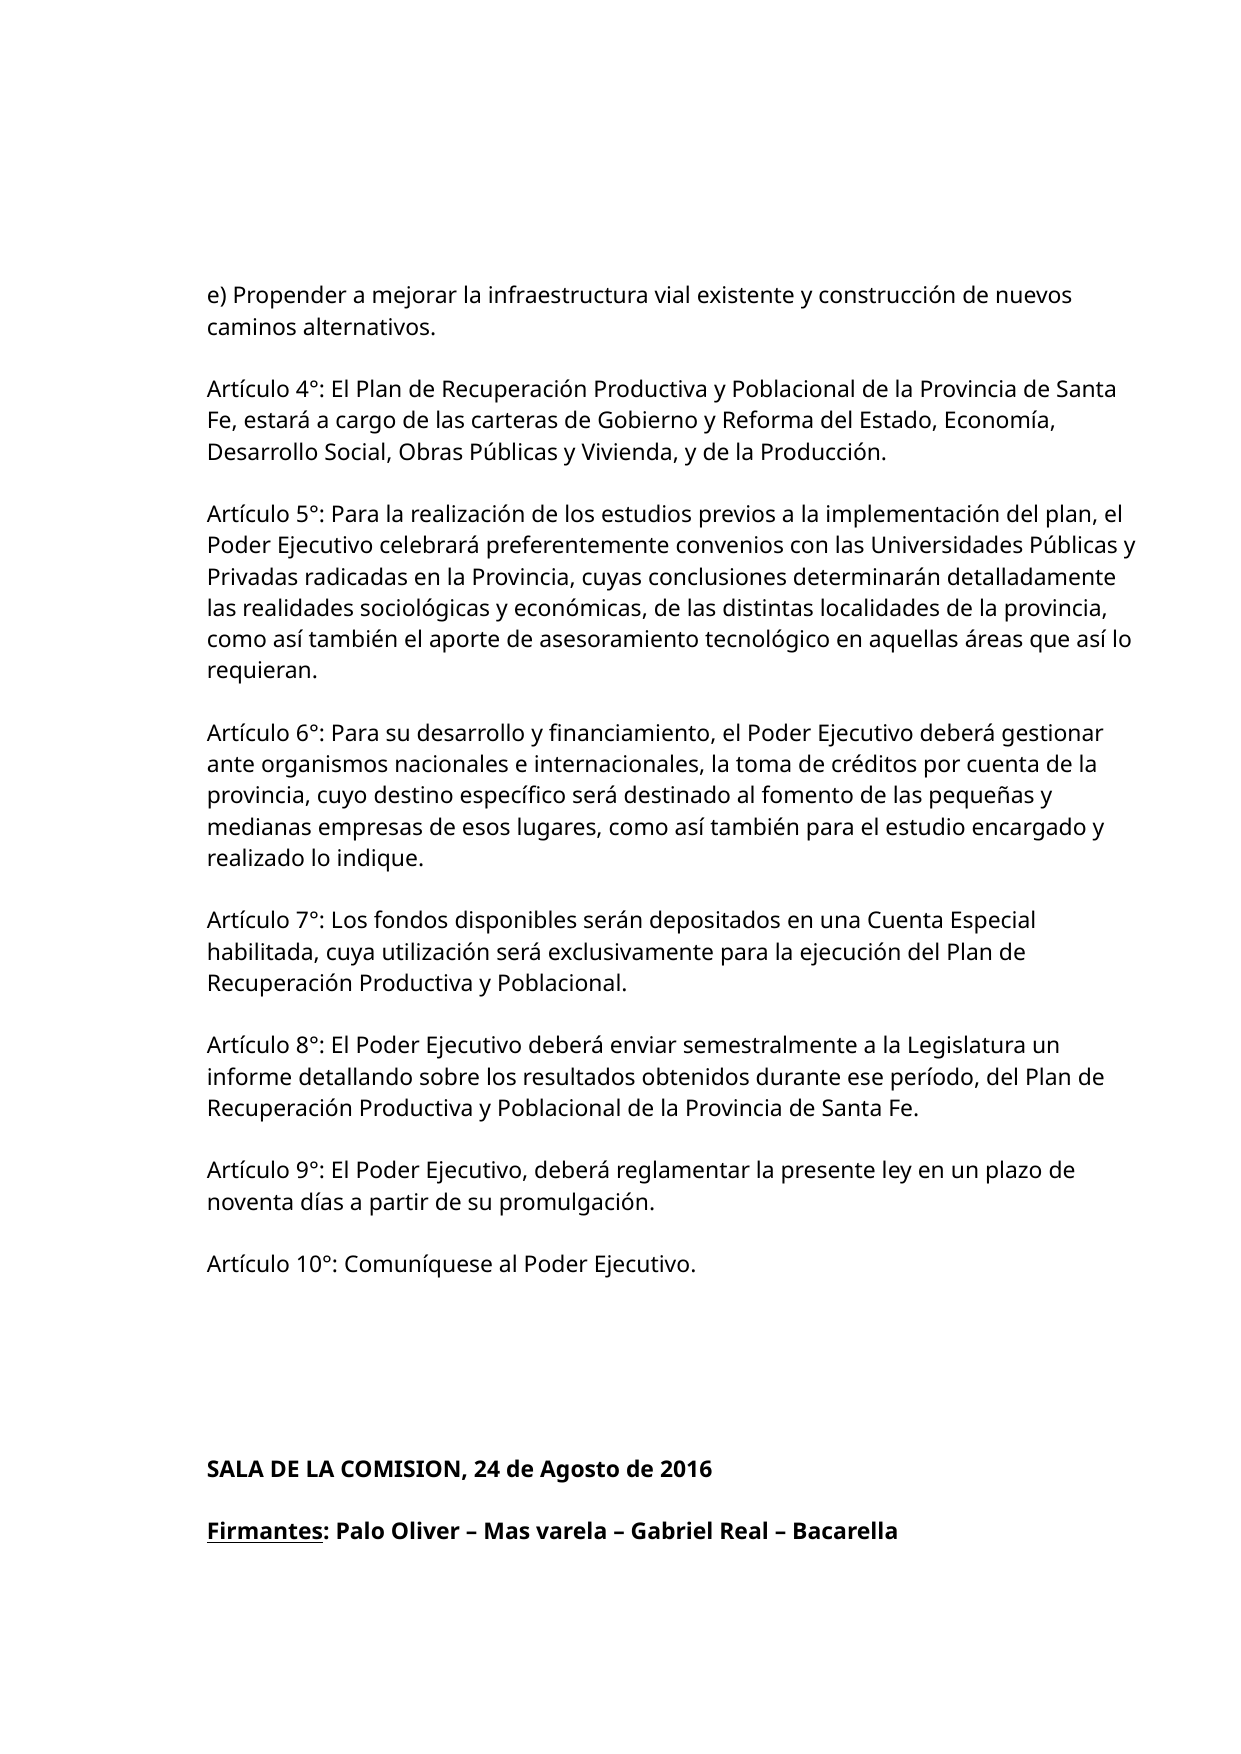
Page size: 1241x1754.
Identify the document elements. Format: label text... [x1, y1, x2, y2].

text Artículo 4°: El Plan de Recuperación Productiva y Poblacional de la Provincia de Santa Fe, estará a cargo de las carteras de Gobierno y Reforma del Estado, Economía, Desarrollo Social, Obras Públicas y Vivienda, y de la Producción. [207, 373, 1152, 467]
text Firmantes: Palo Oliver – Mas varela – Gabriel Real – Bacarella [207, 1515, 1152, 1546]
text e) Propender a mejorar la infraestructura vial existente y construcción de nuevos caminos alternativos. [207, 279, 1152, 342]
text SALA DE LA COMISION, 24 de Agosto de 2016 [207, 1453, 1152, 1484]
text Artículo 6°: Para su desarrollo y financiamiento, el Poder Ejecutivo deberá gestionar ante organismos nacionales e internacionales, la toma de créditos por cuenta de la provincia, cuyo destino específico será destinado al fomento de las pequeñas y medianas empresas de esos lugares, como así también para el estudio encargado y realizado lo indique. [207, 717, 1152, 873]
text Artículo 7°: Los fondos disponibles serán depositados en una Cuenta Especial habilitada, cuya utilización será exclusivamente para la ejecución del Plan de Recuperación Productiva y Poblacional. [207, 904, 1152, 998]
text Artículo 8°: El Poder Ejecutivo deberá enviar semestralmente a la Legislatura un informe detallando sobre los resultados obtenidos durante ese período, del Plan de Recuperación Productiva y Poblacional de la Provincia de Santa Fe. [207, 1029, 1152, 1123]
text Artículo 9°: El Poder Ejecutivo, deberá reglamentar la presente ley en un plazo de noventa días a partir de su promulgación. [207, 1154, 1152, 1217]
text Artículo 10°: Comuníquese al Poder Ejecutivo. [207, 1248, 1152, 1279]
text Artículo 5°: Para la realización de los estudios previos a la implementación del plan, el Poder Ejecutivo celebrará preferentemente convenios con las Universidades Públicas y Privadas radicadas en la Provincia, cuyas conclusiones determinarán detalladamente las realidades sociológicas y económicas, de las distintas localidades de la provincia, como así también el aporte de asesoramiento tecnológico en aquellas áreas que así lo requieran. [207, 498, 1152, 686]
